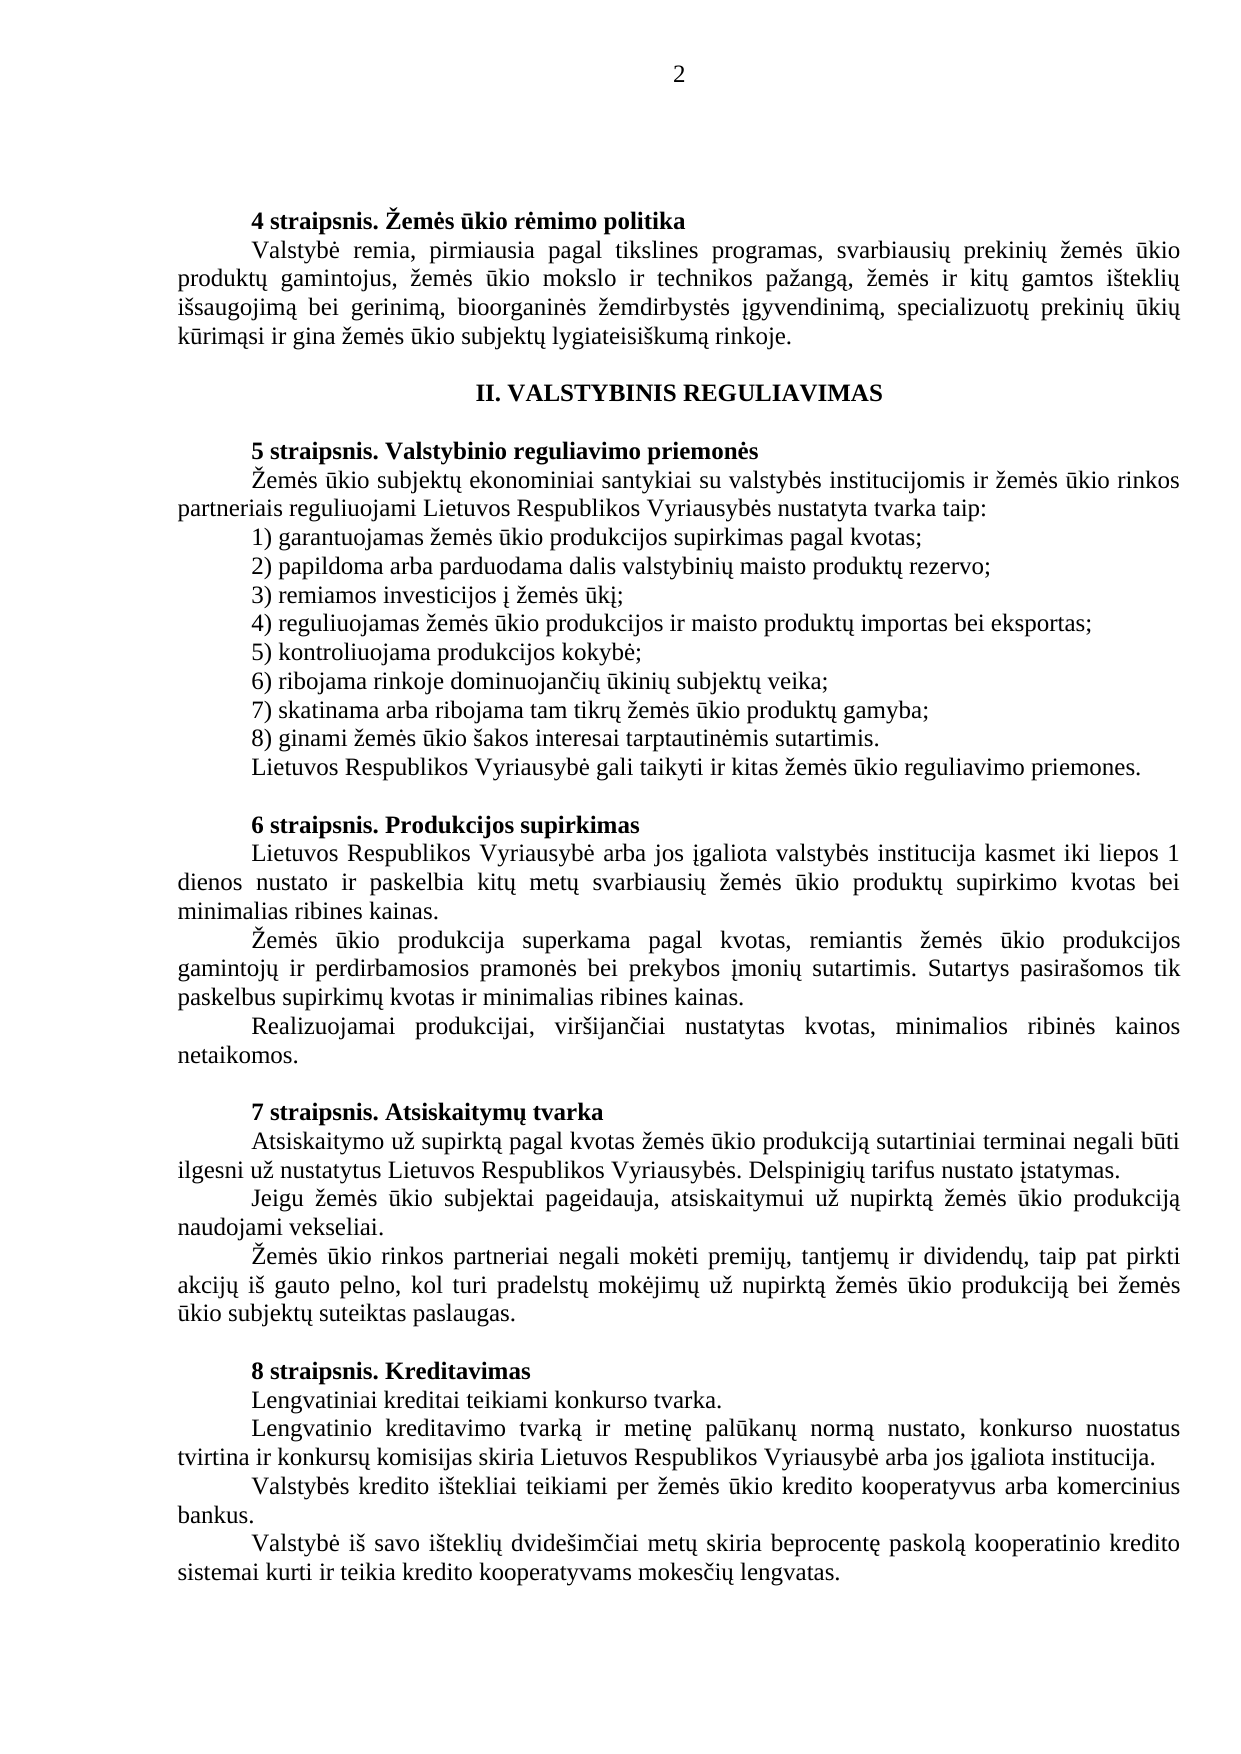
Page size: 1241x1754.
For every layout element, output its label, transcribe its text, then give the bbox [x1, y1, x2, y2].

text Lietuvos Respublikos Vyriausybė arba jos įgaliota valstybės institucija kasmet iki liepos 1 dienos nustato ir paskelbia kitų metų svarbiausių žemės ūkio produktų supirkimo kvotas bei minimalias ribines kainas. [177, 838, 1181, 925]
text Lietuvos Respublikos Vyriausybė gali taikyti ir kitas žemės ūkio reguliavimo priemones. [177, 752, 1181, 781]
text 1) garantuojamas žemės ūkio produkcijos supirkimas pagal kvotas; [177, 522, 1181, 551]
text 8) ginami žemės ūkio šakos interesai tarptautinėmis sutartimis. [177, 723, 1181, 752]
text 6) ribojama rinkoje dominuojančių ūkinių subjektų veika; [177, 666, 1181, 695]
text Atsiskaitymo už supirktą pagal kvotas žemės ūkio produkciją sutartiniai terminai negali būti ilgesni už nustatytus Lietuvos Respublikos Vyriausybės. Delspinigių tarifus nustato įstatymas. [177, 1126, 1181, 1183]
text Valstybė remia, pirmiausia pagal tikslines programas, svarbiausių prekinių žemės ūkio produktų gamintojus, žemės ūkio mokslo ir technikos pažangą, žemės ir kitų gamtos išteklių išsaugojimą bei gerinimą, bioorganinės žemdirbystės įgyvendinimą, specializuotų prekinių ūkių kūrimąsi ir gina žemės ūkio subjektų lygiateisiškumą rinkoje. [177, 235, 1181, 350]
text Žemės ūkio produkcija superkama pagal kvotas, remiantis žemės ūkio produkcijos gamintojų ir perdirbamosios pramonės bei prekybos įmonių sutartimis. Sutartys pasirašomos tik paskelbus supirkimų kvotas ir minimalias ribines kainas. [177, 925, 1181, 1011]
text 7) skatinama arba ribojama tam tikrų žemės ūkio produktų gamyba; [177, 695, 1181, 723]
text 8 straipsnis. Kreditavimas [177, 1356, 1181, 1385]
text 2) papildoma arba parduodama dalis valstybinių maisto produktų rezervo; [177, 551, 1181, 580]
text Žemės ūkio subjektų ekonominiai santykiai su valstybės institucijomis ir žemės ūkio rinkos partneriais reguliuojami Lietuvos Respublikos Vyriausybės nustatyta tvarka taip: [177, 465, 1181, 522]
text Lengvatiniai kreditai teikiami konkurso tvarka. [177, 1385, 1181, 1413]
text 6 straipsnis. Produkcijos supirkimas [177, 810, 1181, 838]
text Žemės ūkio rinkos partneriai negali mokėti premijų, tantjemų ir dividendų, taip pat pirkti akcijų iš gauto pelno, kol turi pradelstų mokėjimų už nupirktą žemės ūkio produkciją bei žemės ūkio subjektų suteiktas paslaugas. [177, 1241, 1181, 1327]
text 4) reguliuojamas žemės ūkio produkcijos ir maisto produktų importas bei eksportas; [177, 608, 1181, 637]
text 5) kontroliuojama produkcijos kokybė; [177, 637, 1181, 666]
text 5 straipsnis. Valstybinio reguliavimo priemonės [177, 436, 1181, 465]
text Jeigu žemės ūkio subjektai pageidauja, atsiskaitymui už nupirktą žemės ūkio produkciją naudojami vekseliai. [177, 1183, 1181, 1241]
text Lengvatinio kreditavimo tvarką ir metinę palūkanų normą nustato, konkurso nuostatus tvirtina ir konkursų komisijas skiria Lietuvos Respublikos Vyriausybė arba jos įgaliota institucija. [177, 1413, 1181, 1471]
text Realizuojamai produkcijai, viršijančiai nustatytas kvotas, minimalios ribinės kainos netaikomos. [177, 1011, 1181, 1068]
text 7 straipsnis. Atsiskaitymų tvarka [177, 1097, 1181, 1126]
text Valstybė iš savo išteklių dvidešimčiai metų skiria beprocentę paskolą kooperatinio kredito sistemai kurti ir teikia kredito kooperatyvams mokesčių lengvatas. [177, 1528, 1181, 1586]
text Valstybės kredito ištekliai teikiami per žemės ūkio kredito kooperatyvus arba komercinius bankus. [177, 1471, 1181, 1528]
text II. VALSTYBINIS REGULIAVIMAS [177, 378, 1181, 407]
text 3) remiamos investicijos į žemės ūkį; [177, 580, 1181, 608]
text 4 straipsnis. Žemės ūkio rėmimo politika [177, 206, 1181, 235]
